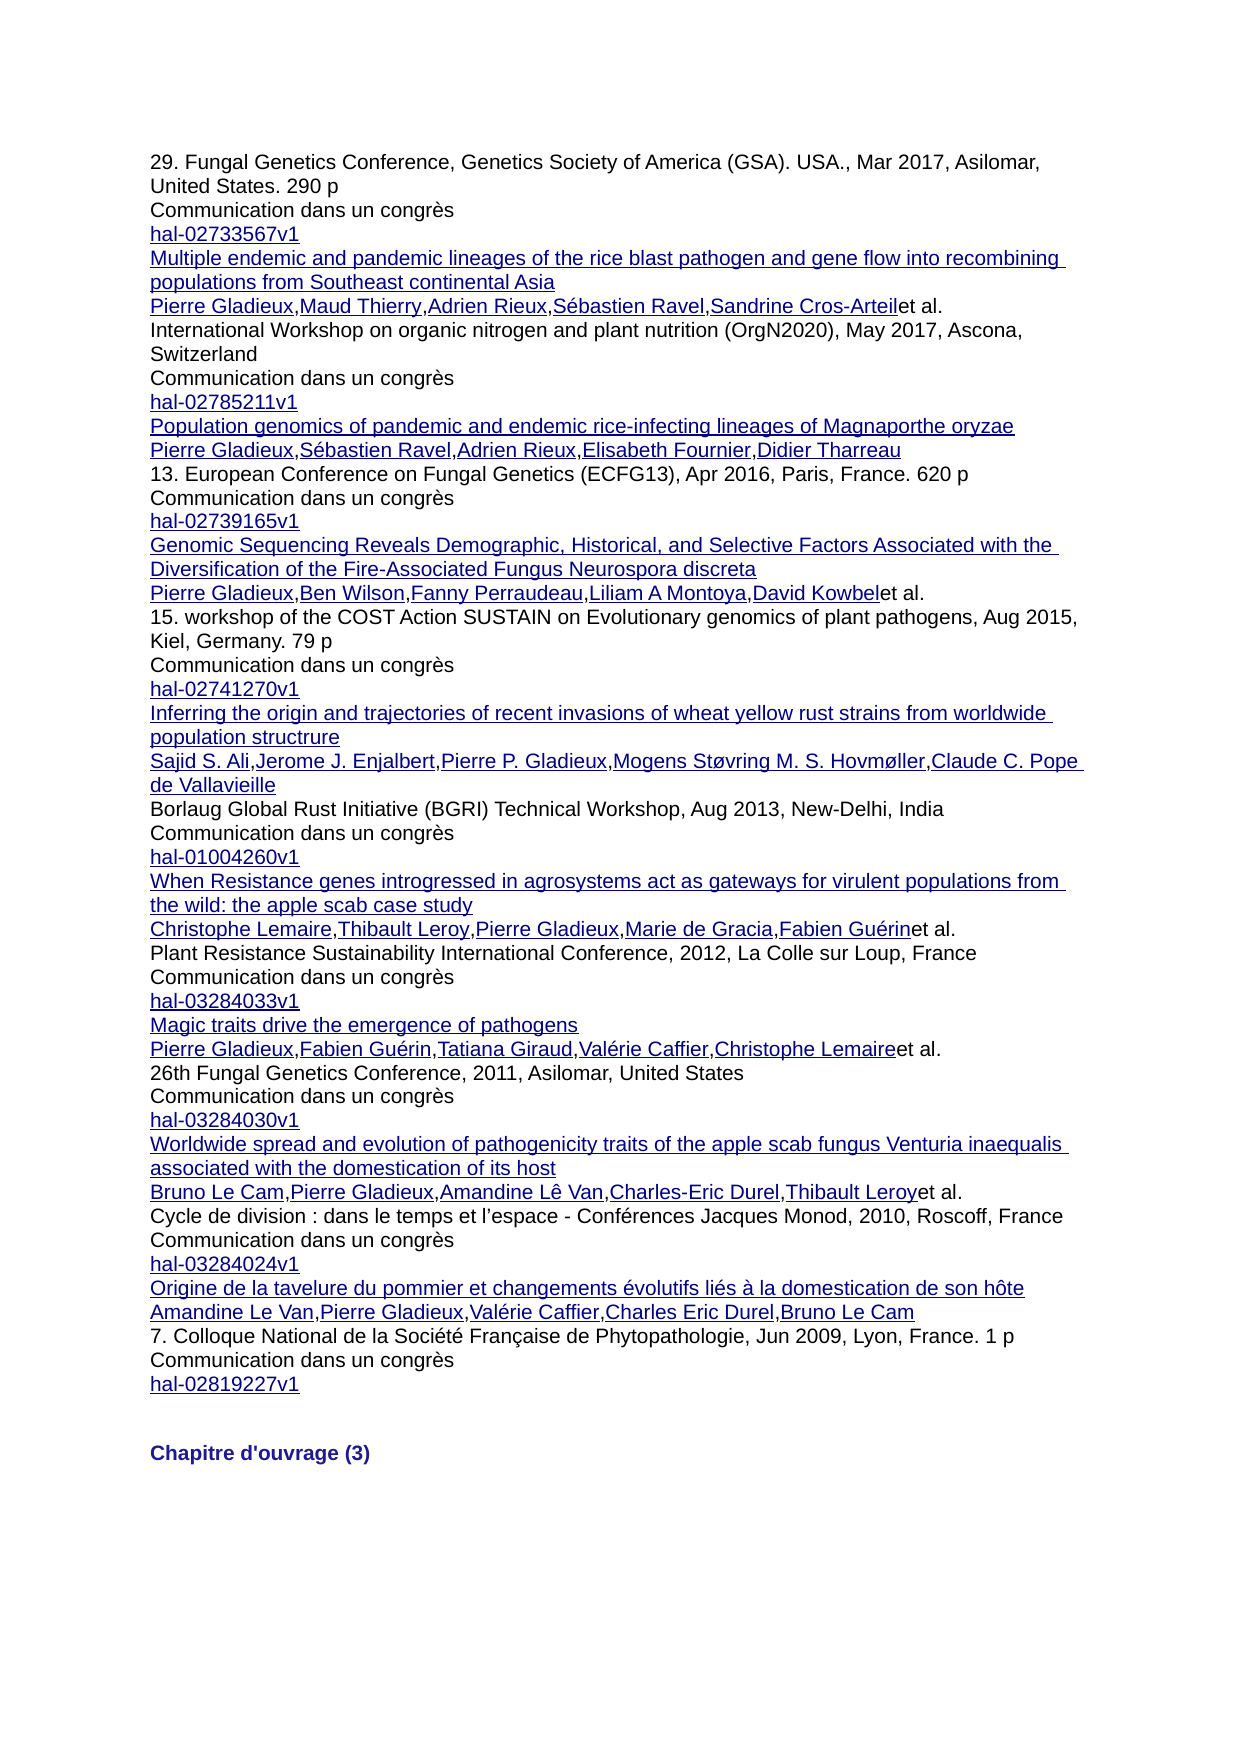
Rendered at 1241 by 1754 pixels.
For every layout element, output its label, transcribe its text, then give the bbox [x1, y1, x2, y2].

table_cell When Resistance genes introgressed in agrosystems act as gateways for virulent populations from the wild: the apple scab case study Christophe Lemaire,Thibault Leroy,Pierre Gladieux,Marie de Gracia,Fabien Guérinet al. Plant Resistance Sustainability International Conference, 2012, La Colle sur Loup, France Communication dans un congrès hal-03284033v1 [150, 869, 1090, 1012]
table_cell 29. Fungal Genetics Conference, Genetics Society of America (GSA). USA., Mar 2017, Asilomar, United States. 290 p Communication dans un congrès hal-02733567v1 [150, 150, 1090, 246]
table_cell Magic traits drive the emergence of pathogens Pierre Gladieux,Fabien Guérin,Tatiana Giraud,Valérie Caffier,Christophe Lemaireet al. 26th Fungal Genetics Conference, 2011, Asilomar, United States Communication dans un congrès hal-03284030v1 [150, 1013, 1090, 1132]
table_cell Origine de la tavelure du pommier et changements évolutifs liés à la domestication de son hôte Amandine Le Van,Pierre Gladieux,Valérie Caffier,Charles Eric Durel,Bruno Le Cam 7. Colloque National de la Société Française de Phytopathologie, Jun 2009, Lyon, France. 1 p Communication dans un congrès hal-02819227v1 [150, 1276, 1090, 1396]
table_cell Worldwide spread and evolution of pathogenicity traits of the apple scab fungus Venturia inaequalis associated with the domestication of its host Bruno Le Cam,Pierre Gladieux,Amandine Lê Van,Charles-Eric Durel,Thibault Leroyet al. Cycle de division : dans le temps et l’espace - Conférences Jacques Monod, 2010, Roscoff, France Communication dans un congrès hal-03284024v1 [150, 1132, 1090, 1276]
table_cell Inferring the origin and trajectories of recent invasions of wheat yellow rust strains from worldwide population structrure Sajid S. Ali,Jerome J. Enjalbert,Pierre P. Gladieux,Mogens Støvring M. S. Hovmøller,Claude C. Pope de Vallavieille Borlaug Global Rust Initiative (BGRI) Technical Workshop, Aug 2013, New-Delhi, India Communication dans un congrès hal-01004260v1 [150, 701, 1090, 869]
table_cell Population genomics of pandemic and endemic rice-infecting lineages of Magnaporthe oryzae Pierre Gladieux,Sébastien Ravel,Adrien Rieux,Elisabeth Fournier,Didier Tharreau 13. European Conference on Fungal Genetics (ECFG13), Apr 2016, Paris, France. 620 p Communication dans un congrès hal-02739165v1 [150, 414, 1090, 533]
table_cell Genomic Sequencing Reveals Demographic, Historical, and Selective Factors Associated with the Diversification of the Fire-Associated Fungus Neurospora discreta Pierre Gladieux,Ben Wilson,Fanny Perraudeau,Liliam A Montoya,David Kowbelet al. 15. workshop of the COST Action SUSTAIN on Evolutionary genomics of plant pathogens, Aug 2015, Kiel, Germany. 79 p Communication dans un congrès hal-02741270v1 [150, 533, 1090, 701]
table_cell Multiple endemic and pandemic lineages of the rice blast pathogen and gene flow into recombining populations from Southeast continental Asia Pierre Gladieux,Maud Thierry,Adrien Rieux,Sébastien Ravel,Sandrine Cros-Arteilet al. International Workshop on organic nitrogen and plant nutrition (OrgN2020), May 2017, Ascona, Switzerland Communication dans un congrès hal-02785211v1 [150, 246, 1090, 413]
subtitle Chapitre d'ouvrage (3) [150, 1441, 1090, 1464]
